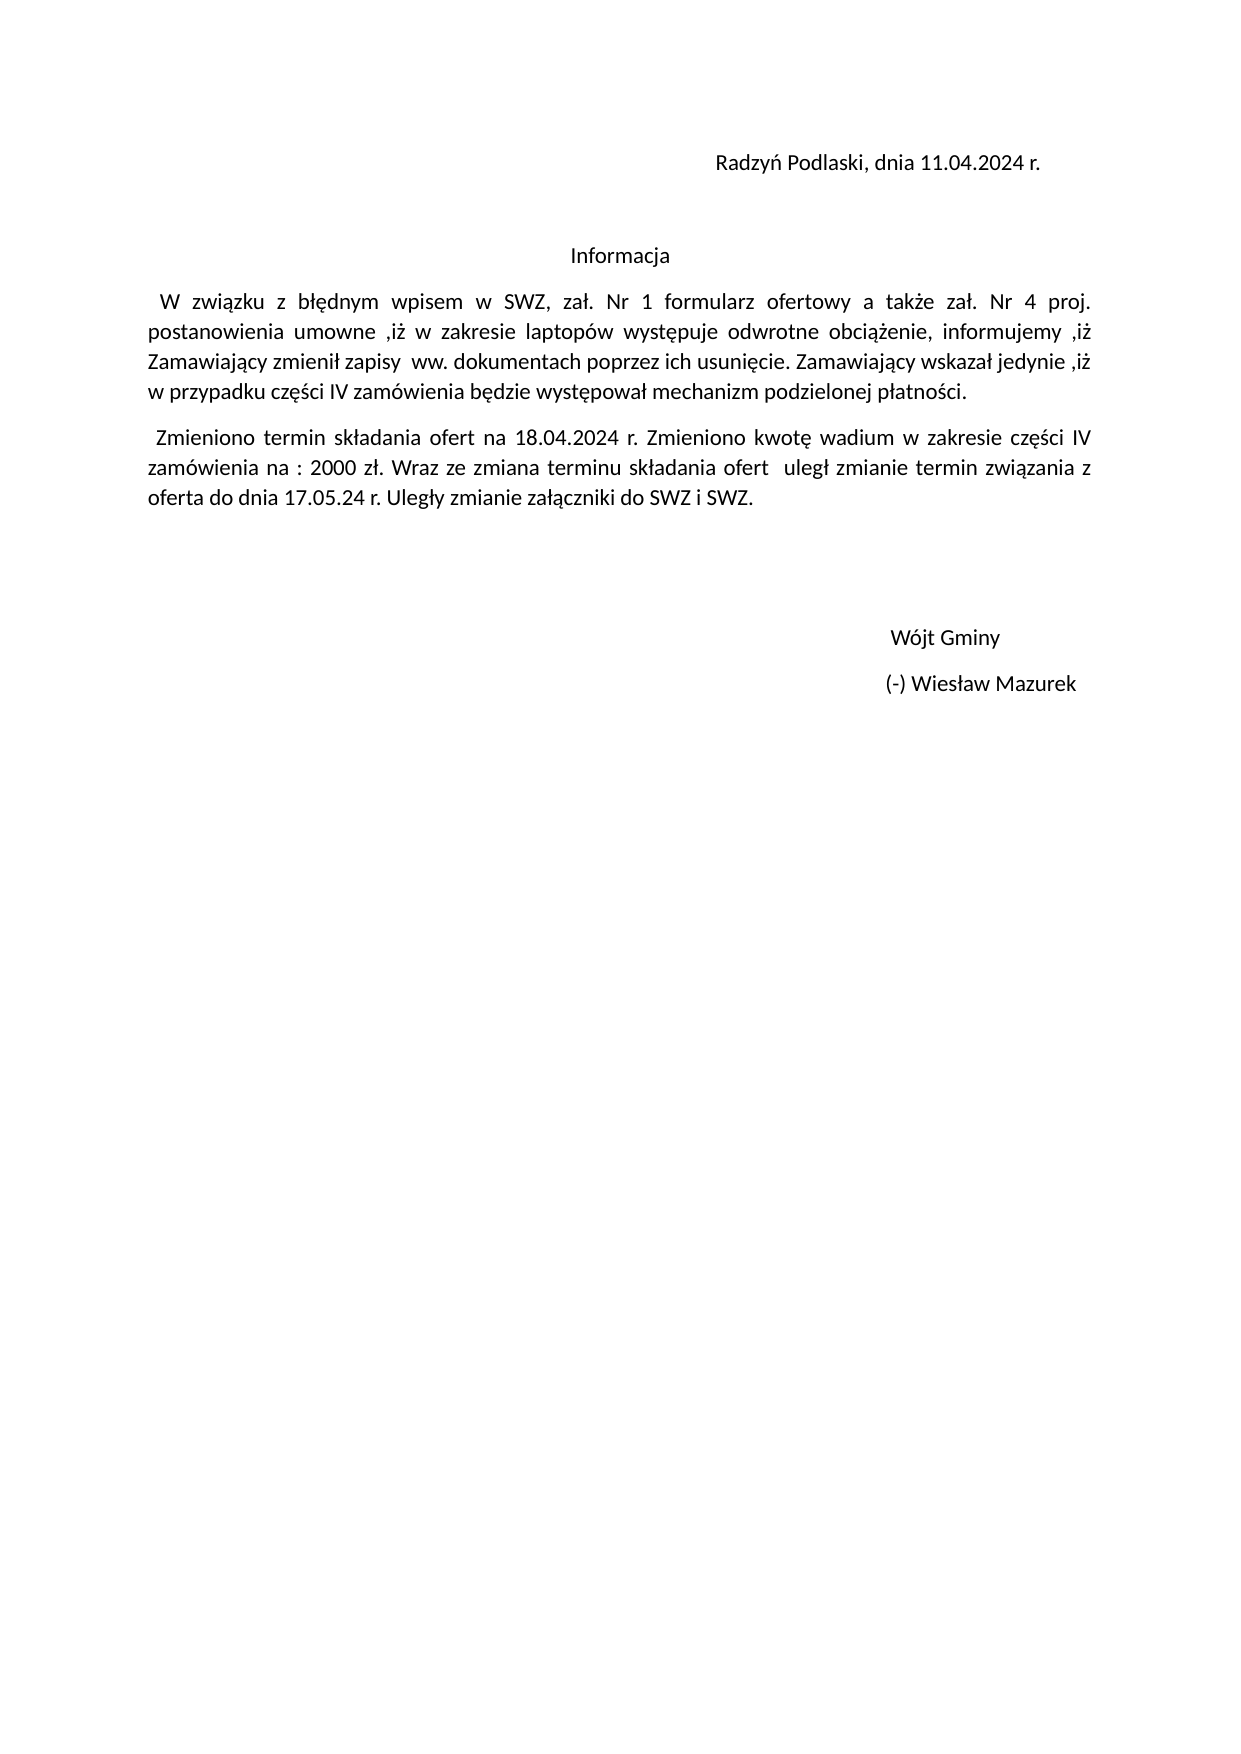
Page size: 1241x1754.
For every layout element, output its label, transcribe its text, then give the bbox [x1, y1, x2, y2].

text Radzyń Podlaski, dnia 11.04.2024 r. [590, 148, 1093, 176]
text Zmieniono termin składania ofert na 18.04.2024 r. Zmieniono kwotę wadium w zakresie części IV zamówienia na : 2000 zł. Wraz ze zmiana terminu składania ofert uległ zmianie termin związania z oferta do dnia 17.05.24 r. Uległy zmianie załączniki do SWZ i SWZ. [148, 423, 1093, 511]
text Wójt Gminy [811, 623, 1093, 651]
text W związku z błędnym wpisem w SWZ, zał. Nr 1 formularz ofertowy a także zał. Nr 4 proj. postanowienia umowne ,iż w zakresie laptopów występuje odwrotne obciążenie, informujemy ,iż Zamawiający zmienił zapisy ww. dokumentach poprzez ich usunięcie. Zamawiający wskazał jedynie ,iż w przypadku części IV zamówienia będzie występował mechanizm podzielonej płatności. [148, 287, 1093, 405]
text (-) Wiesław Mazurek [148, 669, 1093, 698]
text Informacja [148, 241, 1093, 269]
